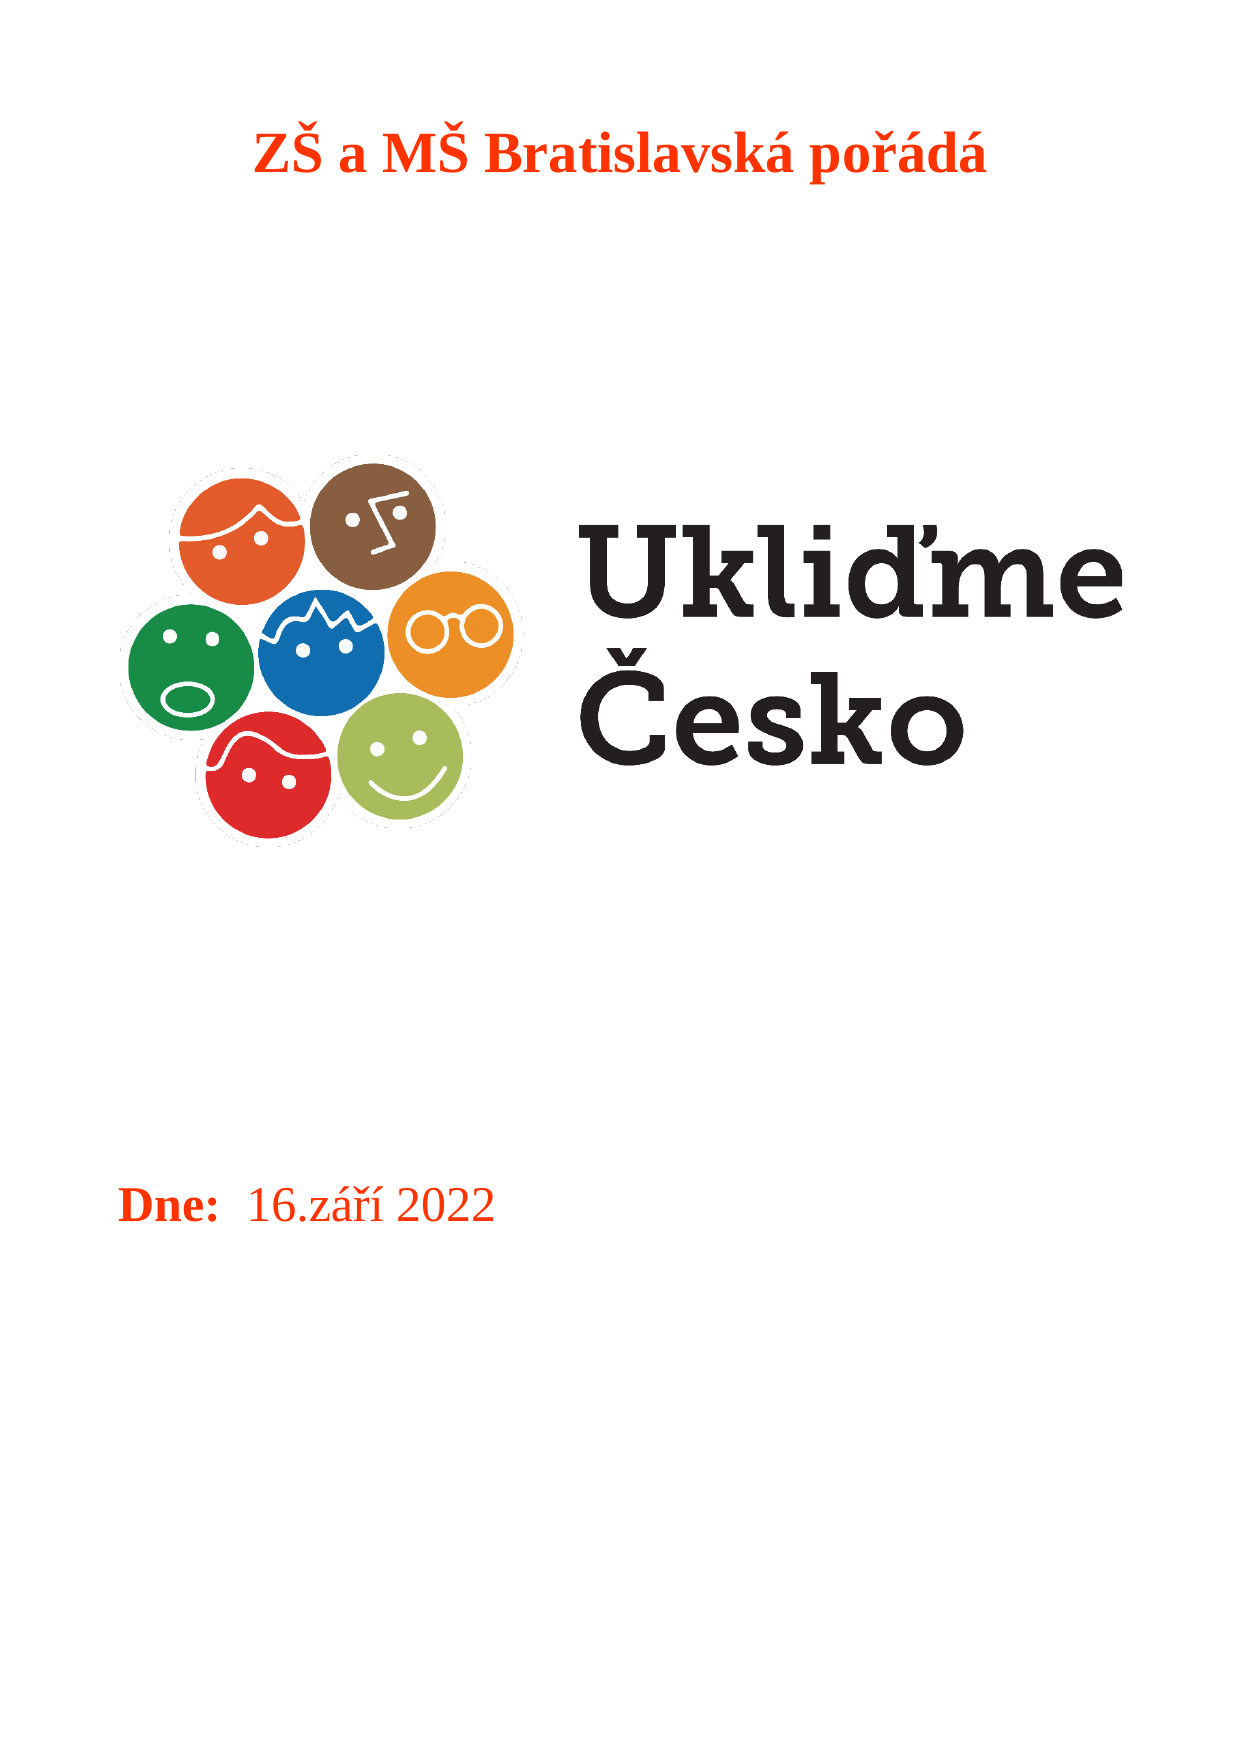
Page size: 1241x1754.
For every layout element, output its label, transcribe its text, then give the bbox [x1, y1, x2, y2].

text ZŠ a MŠ Bratislavská pořádá [118, 118, 1122, 185]
text Dne: 16.září 2022 [118, 1175, 1122, 1232]
